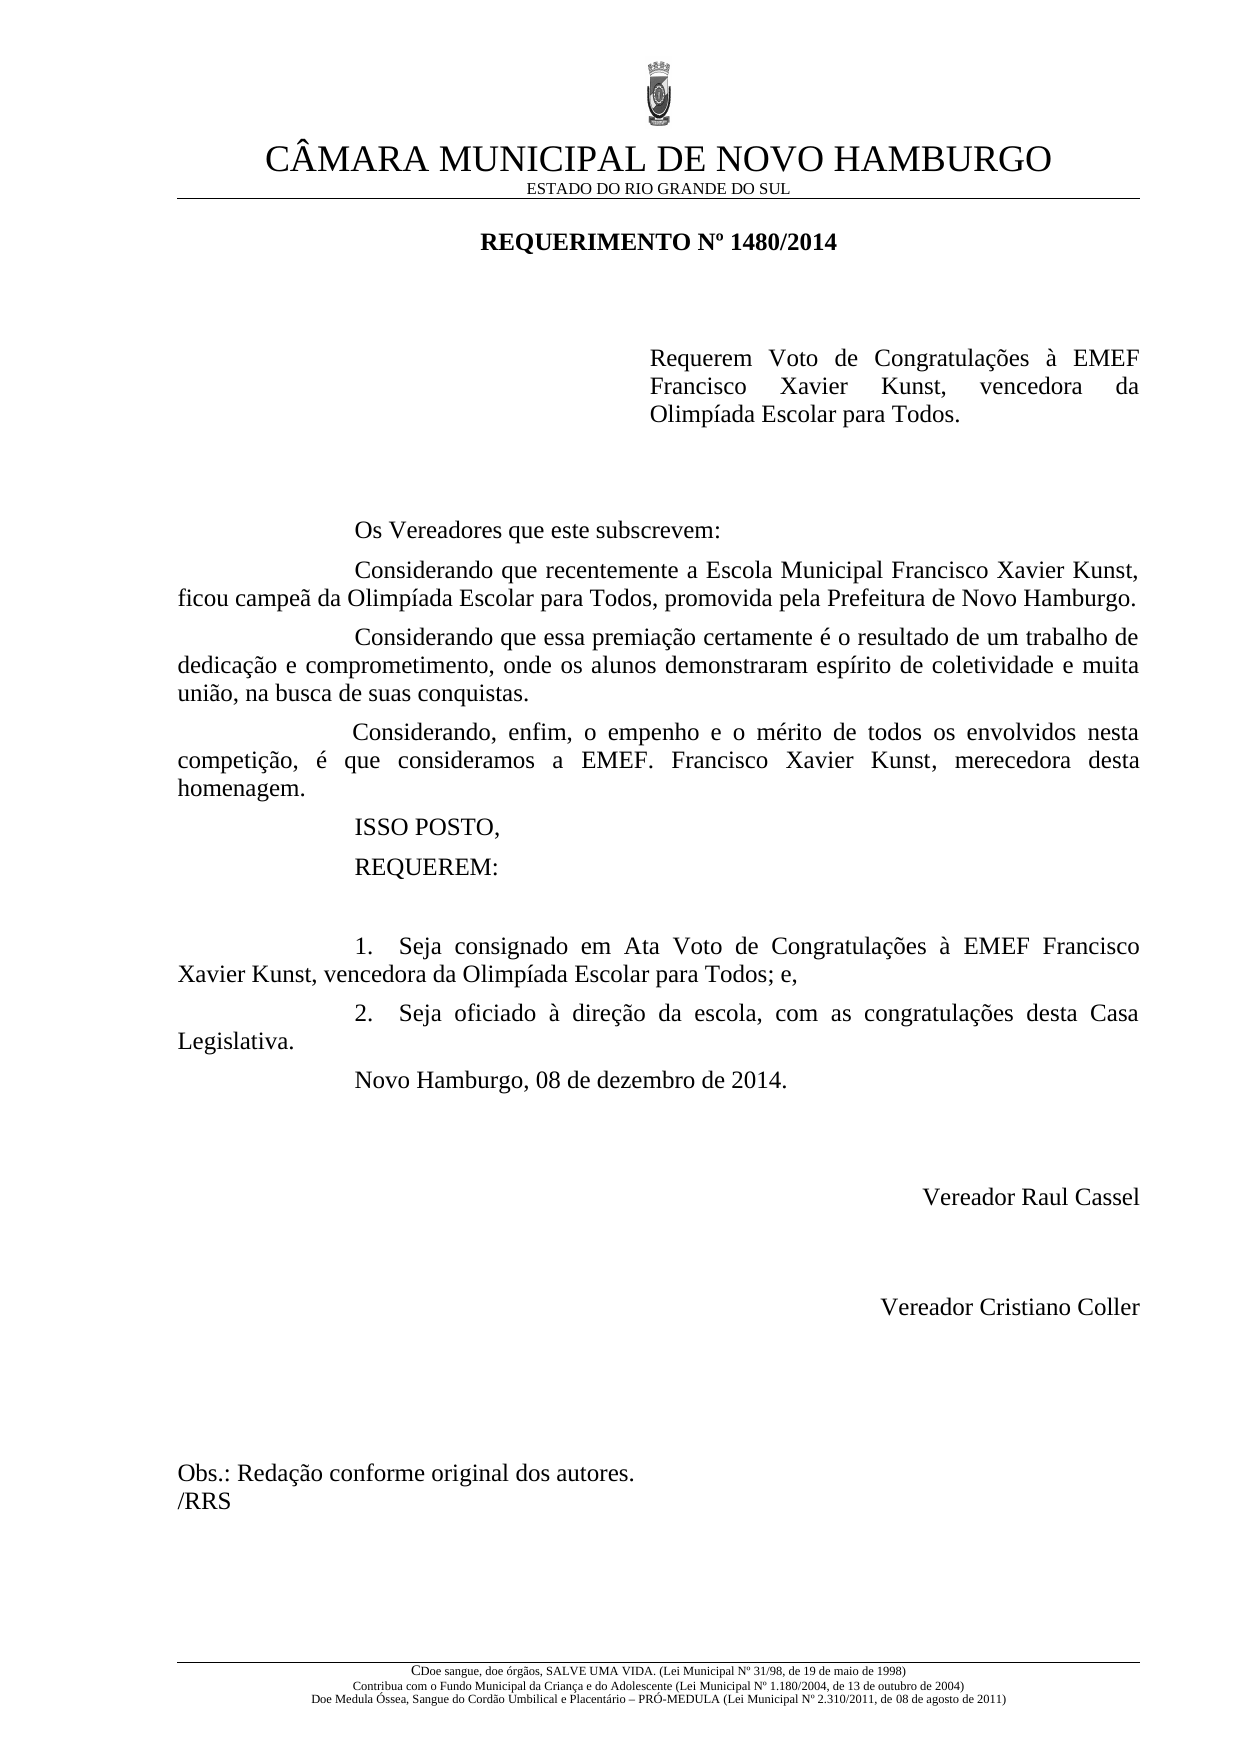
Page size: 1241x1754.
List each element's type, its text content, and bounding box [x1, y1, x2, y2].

text Obs.: Redação conforme original dos autores. [177, 1459, 1140, 1487]
text Os Vereadores que este subscrevem: [177, 516, 1140, 544]
text 1. Seja consignado em Ata Voto de Congratulações à EMEF Francisco Xavier Kunst, vencedora da Olimpíada Escolar para Todos; e, [177, 932, 1140, 987]
text /RRS [177, 1487, 1140, 1515]
text Vereador Raul Cassel [768, 1183, 1140, 1211]
text Considerando, enfim, o empenho e o mérito de todos os envolvidos nesta competição, é que consideramos a EMEF. Francisco Xavier Kunst, merecedora desta homenagem. [177, 718, 1140, 801]
text ISSO POSTO, [177, 813, 1140, 841]
text REQUEREM: [177, 853, 1140, 881]
text Considerando que recentemente a Escola Municipal Francisco Xavier Kunst, ficou campeã da Olimpíada Escolar para Todos, promovida pela Prefeitura de Novo Hamburgo. [177, 556, 1140, 611]
text Vereador Cristiano Coller [768, 1293, 1140, 1321]
text Considerando que essa premiação certamente é o resultado de um trabalho de dedicação e comprometimento, onde os alunos demonstraram espírito de coletividade e muita união, na busca de suas conquistas. [177, 623, 1140, 706]
text REQUERIMENTO Nº 1480/2014 [177, 228, 1140, 256]
text Novo Hamburgo, 08 de dezembro de 2014. [177, 1067, 1140, 1094]
text Requerem Voto de Congratulações à EMEF Francisco Xavier Kunst, vencedora da Olimpíada Escolar para Todos. [649, 344, 1140, 428]
text 2. Seja oficiado à direção da escola, com as congratulações desta Casa Legislativa. [177, 999, 1140, 1055]
